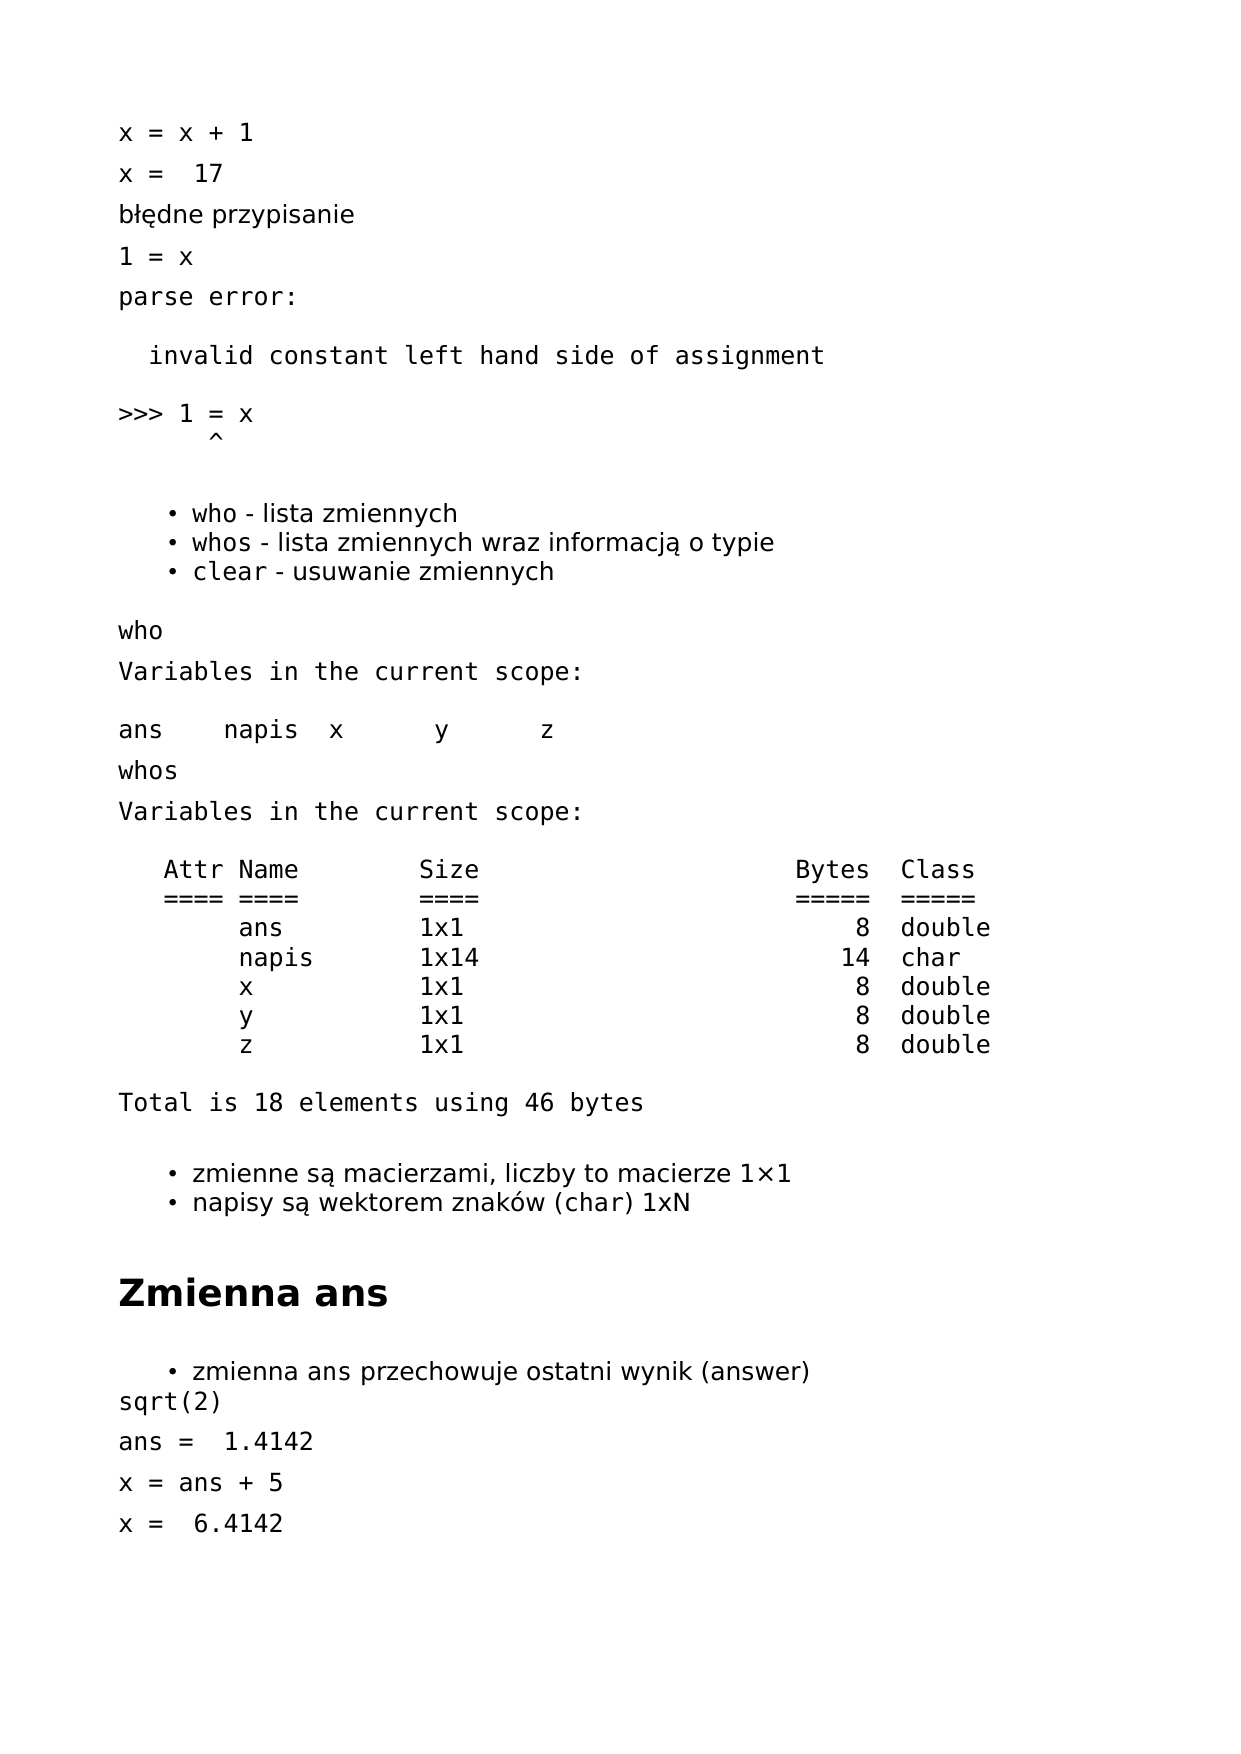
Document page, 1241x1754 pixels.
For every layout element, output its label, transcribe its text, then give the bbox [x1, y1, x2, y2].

list zmienne są macierzami, liczby to macierze 1×1 [177, 1159, 1122, 1188]
text x = x + 1 [118, 118, 1122, 147]
subtitle Zmienna ans [118, 1272, 1122, 1316]
text x = 6.4142 [118, 1509, 1122, 1539]
list whos - lista zmiennych wraz informacją o typie [177, 528, 1122, 557]
text who [118, 616, 1122, 645]
text 1 = x [118, 242, 1122, 271]
list clear - usuwanie zmiennych [177, 557, 1122, 586]
text błędne przypisanie [118, 200, 1122, 229]
list who - lista zmiennych [177, 499, 1122, 528]
list zmienna ans przechowuje ostatni wynik (answer) [177, 1357, 1122, 1387]
text whos [118, 756, 1122, 785]
list napisy są wektorem znaków (char) 1xN [177, 1188, 1122, 1217]
text x = 17 [118, 159, 1122, 188]
text ans = 1.4142 [118, 1428, 1122, 1457]
text Variables in the current scope: Attr Name Size Bytes Class ==== ==== ==== ===== ===== ans 1x1 8 double napis 1x14 14 char x 1x1 8 double y 1x1 8 double z 1x1 8 double Total is 18 elements using 46 bytes [118, 797, 1122, 1118]
text x = ans + 5 [118, 1468, 1122, 1498]
text sqrt(2) [118, 1387, 1122, 1416]
text parse error: invalid constant left hand side of assignment >>> 1 = x ^ [118, 283, 1122, 458]
text Variables in the current scope: ans napis x y z [118, 657, 1122, 744]
